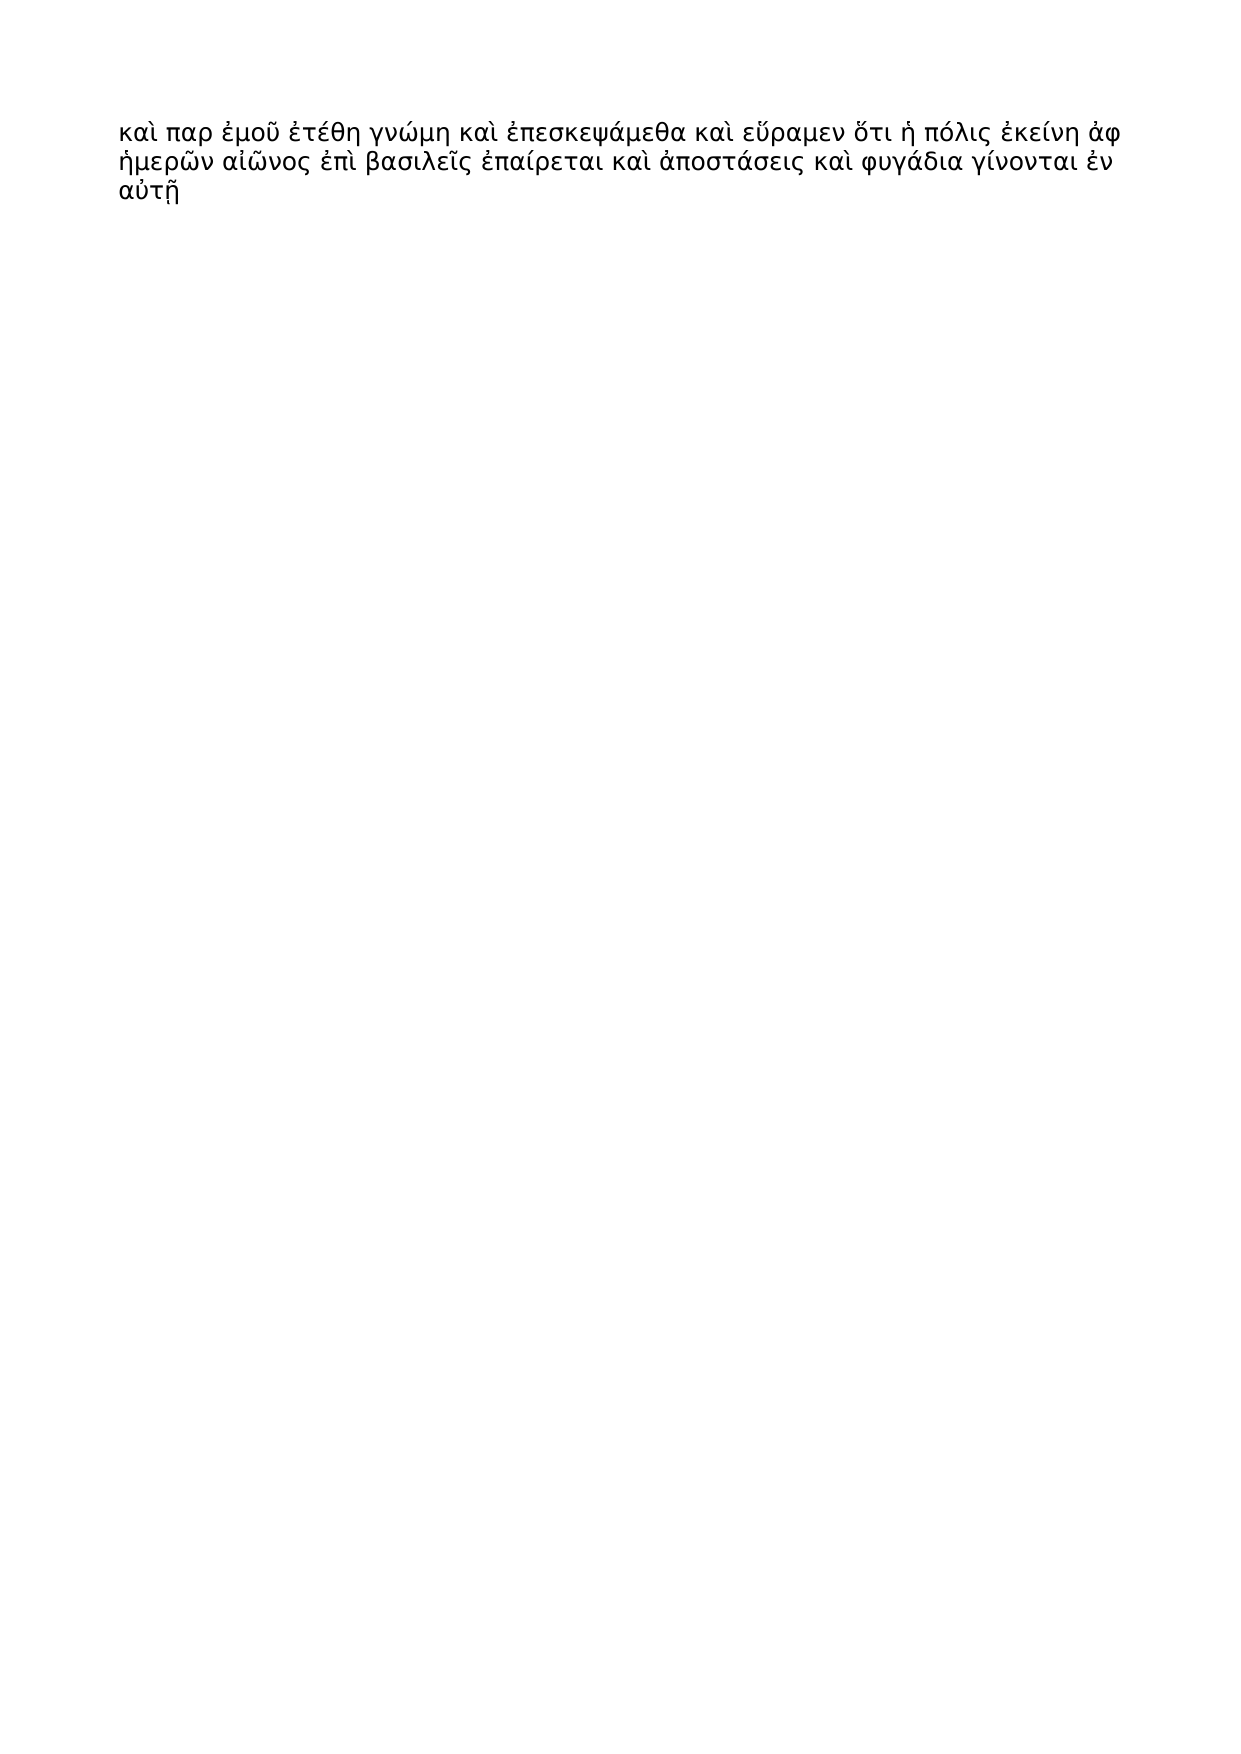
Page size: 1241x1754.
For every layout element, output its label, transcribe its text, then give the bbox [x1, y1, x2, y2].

text καὶ παρ ἐμοῦ ἐτέθη γνώμη καὶ ἐπεσκεψάμεθα καὶ εὕραμεν ὅτι ἡ πόλις ἐκείνη ἀφ ἡμερῶν αἰῶνος ἐπὶ βασιλεῖς ἐπαίρεται καὶ ἀποστάσεις καὶ φυγάδια γίνονται ἐν αὐτῇ [118, 118, 1122, 206]
